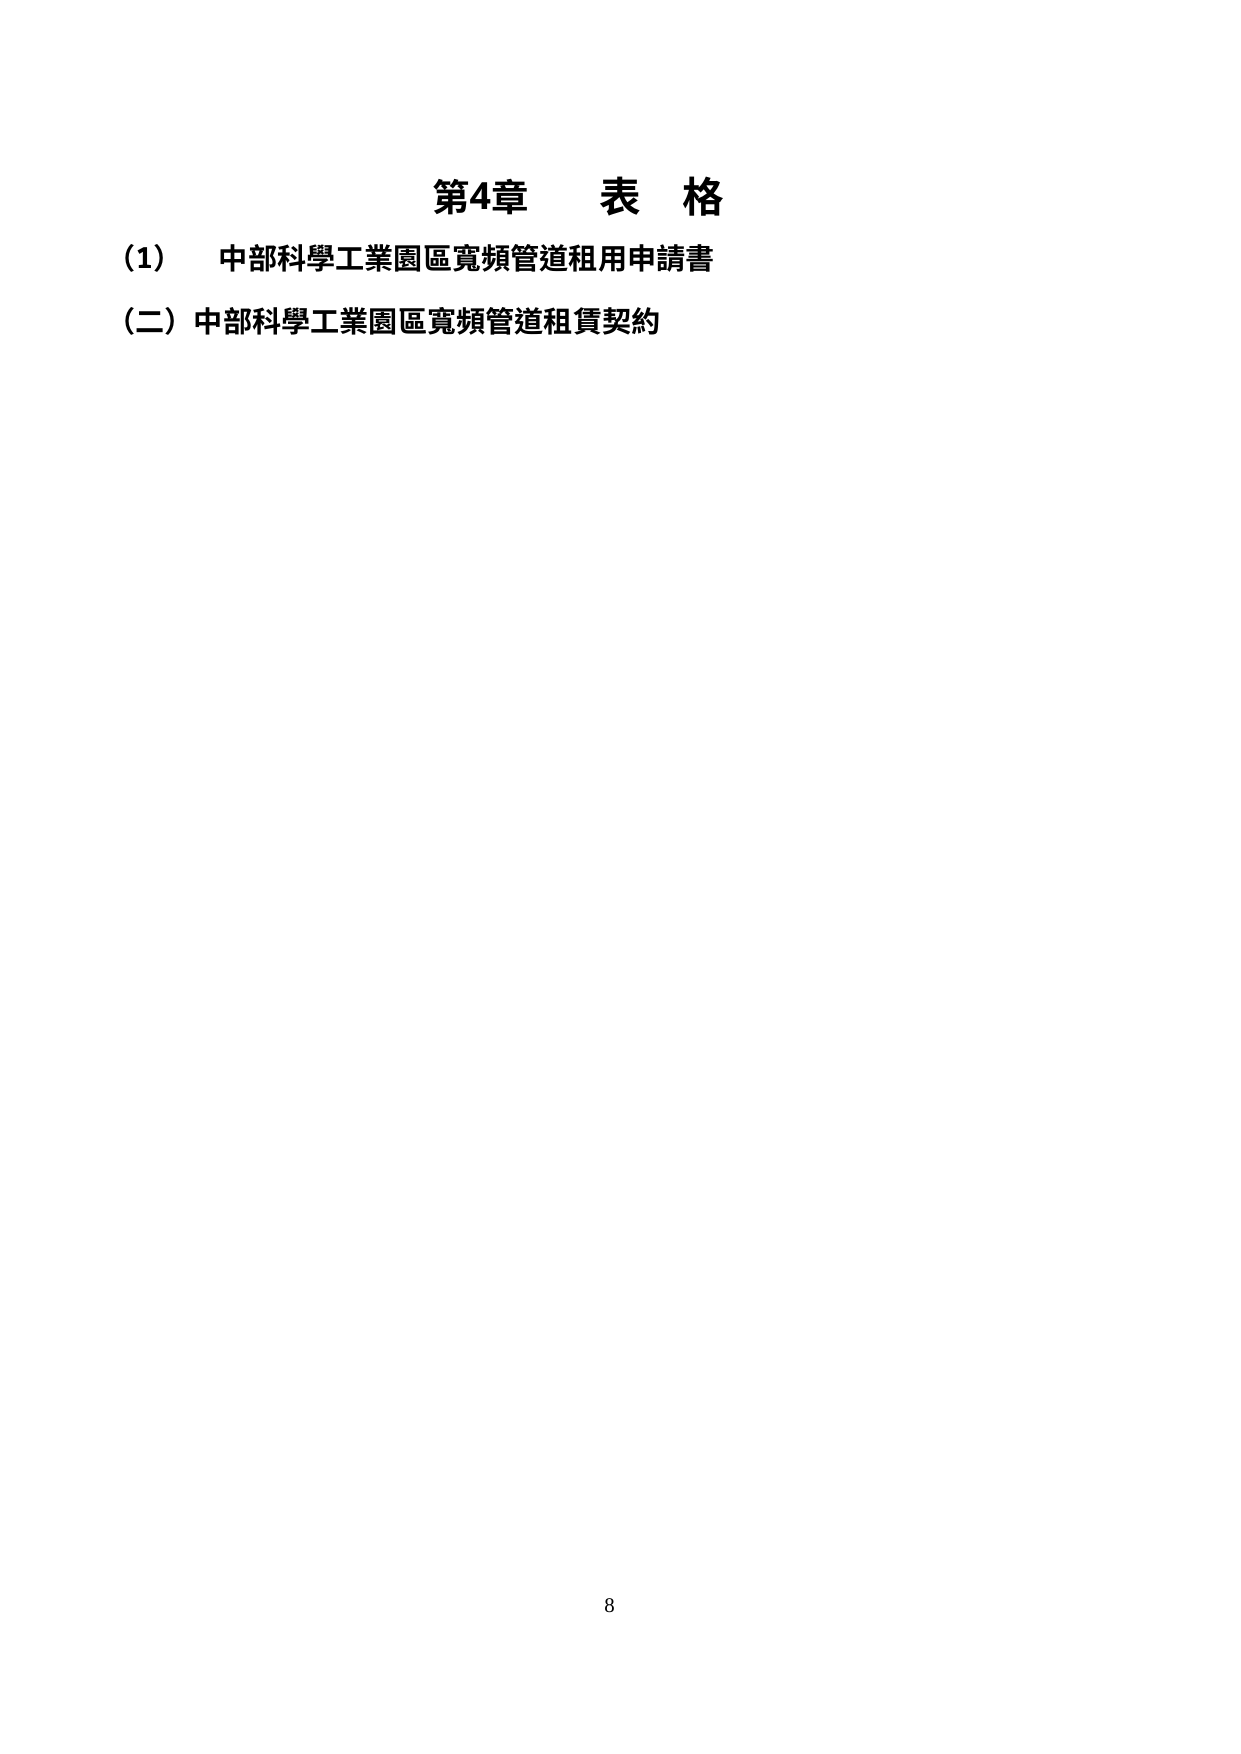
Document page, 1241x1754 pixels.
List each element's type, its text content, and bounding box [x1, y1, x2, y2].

list 表 格 [56, 153, 1162, 215]
text （二）中部科學工業園區寬頻管道租賃契約 [106, 278, 1162, 340]
list 中部科學工業園區寬頻管道租用申請書 [106, 215, 1162, 278]
